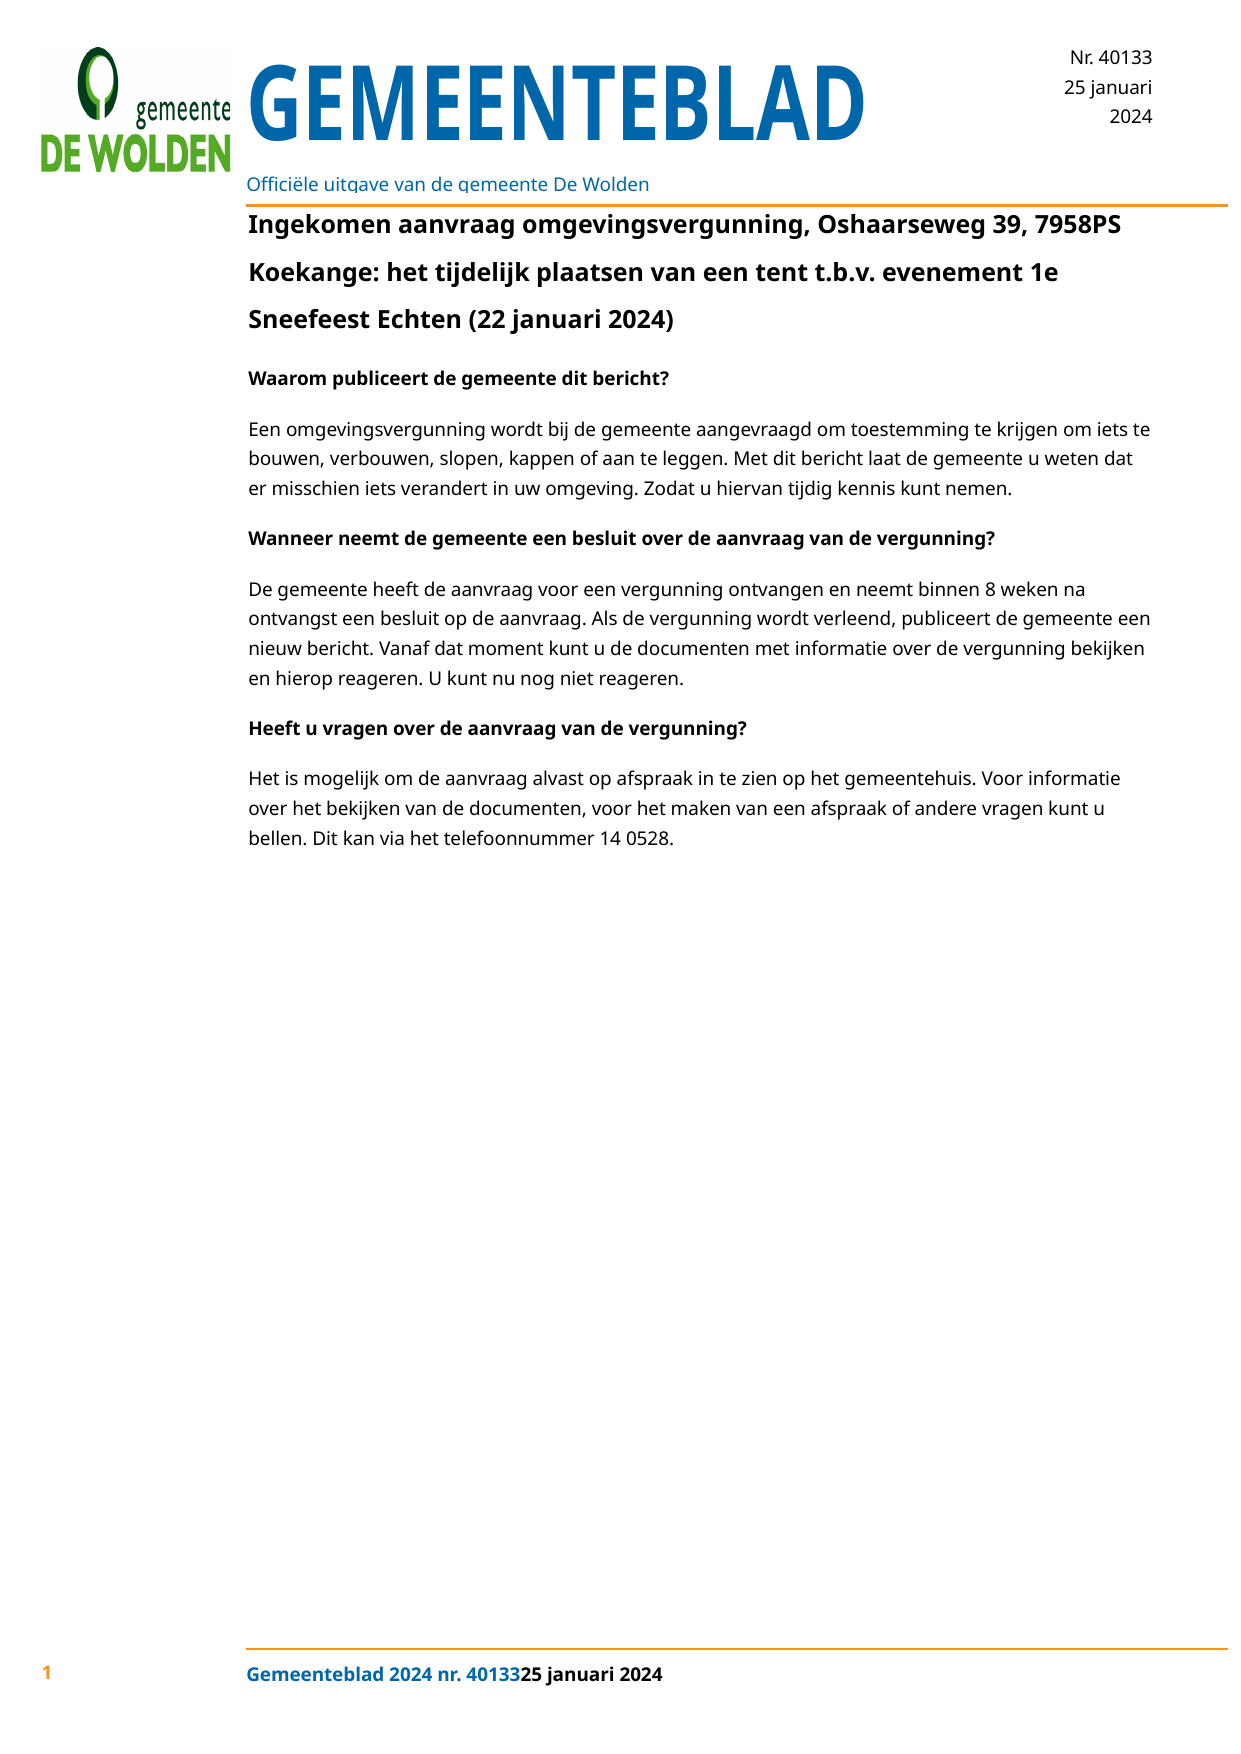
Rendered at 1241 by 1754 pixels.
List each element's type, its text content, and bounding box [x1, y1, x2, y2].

text Een omgevingsvergunning wordt bij de gemeente aangevraagd om toestemming te krijgen om iets te bouwen, verbouwen, slopen, kappen of aan te leggen. Met dit bericht laat de gemeente u weten dat er misschien iets verandert in uw omgeving. Zodat u hiervan tijdig kennis kunt nemen. [248, 416, 1152, 501]
text Wanneer neemt de gemeente een besluit over de aanvraag van de vergunning? [248, 526, 1152, 551]
text Ingekomen aanvraag omgevingsvergunning, Oshaarseweg 39, 7958PS Koekange: het tijdelijk plaatsen van een tent t.b.v. evenement 1e Sneefeest Echten (22 januari 2024) [248, 207, 1152, 336]
text De gemeente heeft de aanvraag voor een vergunning ontvangen en neemt binnen 8 weken na ontvangst een besluit op de aanvraag. Als de vergunning wordt verleend, publiceert de gemeente een nieuw bericht. Vanaf dat moment kunt u de documenten met informatie over de vergunning bekijken en hierop reageren. U kunt nu nog niet reageren. [248, 576, 1152, 690]
text Heeft u vragen over de aanvraag van de vergunning? [248, 715, 1152, 741]
text Waarom publiceert de gemeente dit bericht? [248, 366, 1152, 391]
text Het is mogelijk om de aanvraag alvast op afspraak in te zien op het gemeentehuis. Voor informatie over het bekijken van de documenten, voor het maken van een afspraak of andere vragen kunt u bellen. Dit kan via het telefoonnummer 14 0528. [248, 766, 1152, 850]
picture [41, 47, 231, 172]
